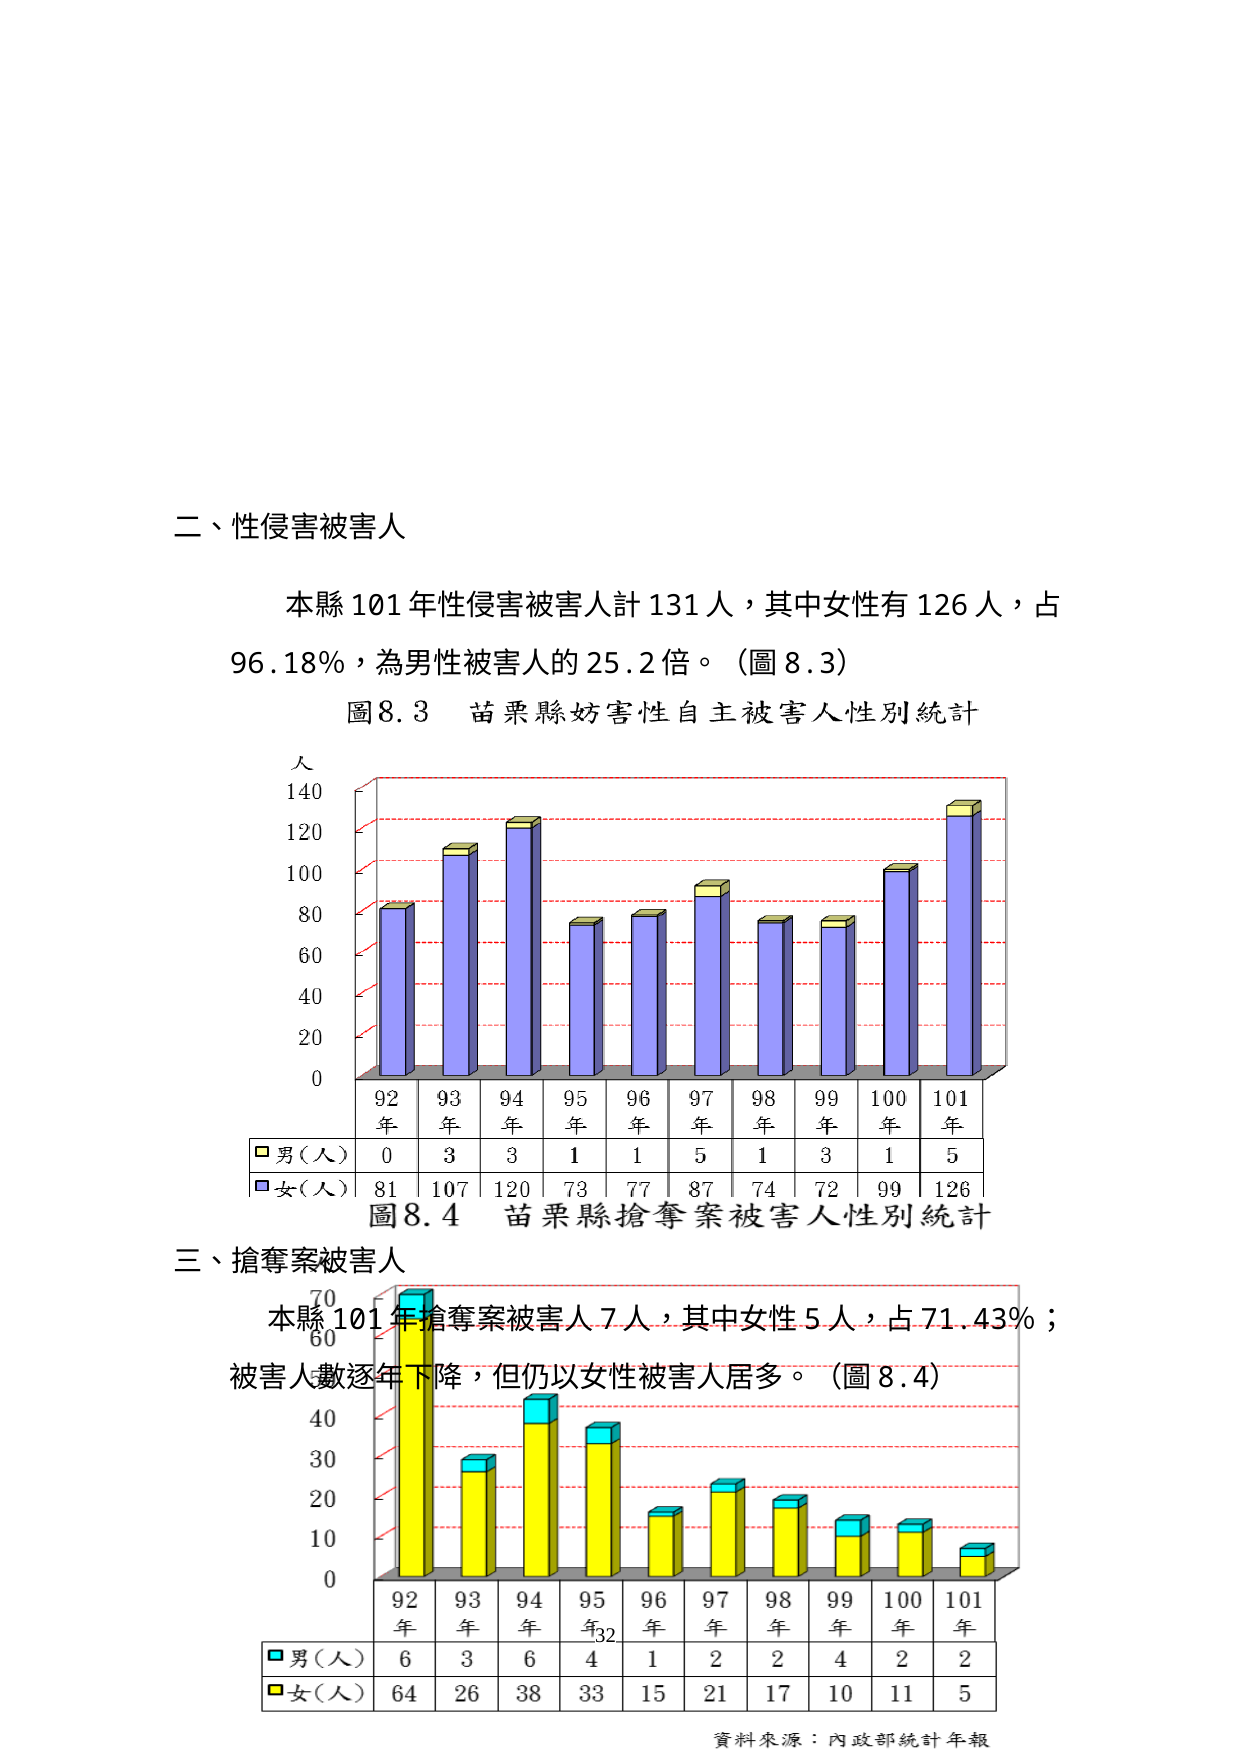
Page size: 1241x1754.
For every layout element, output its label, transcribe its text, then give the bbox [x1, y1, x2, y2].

subtitle 二、性侵害被害人 [136, 491, 1075, 549]
text 本縣101年搶奪案被害人7人，其中女性5人，占71.43％；被害人數逐年下降，但仍以女性被害人居多。（圖8.4） [229, 1283, 241, 1399]
subtitle 三、搶奪案被害人 [136, 1224, 241, 1283]
subtitle 三、搶奪案被害人 [1029, 1224, 1075, 1283]
text 本縣101年性侵害被害人計131人，其中女性有126人，占96.18％，為男性被害人的25.2倍。（圖8.3） [229, 568, 1075, 685]
text 本縣101年搶奪案被害人7人，其中女性5人，占71.43％；被害人數逐年下降，但仍以女性被害人居多。（圖8.4） [1029, 1283, 1075, 1399]
